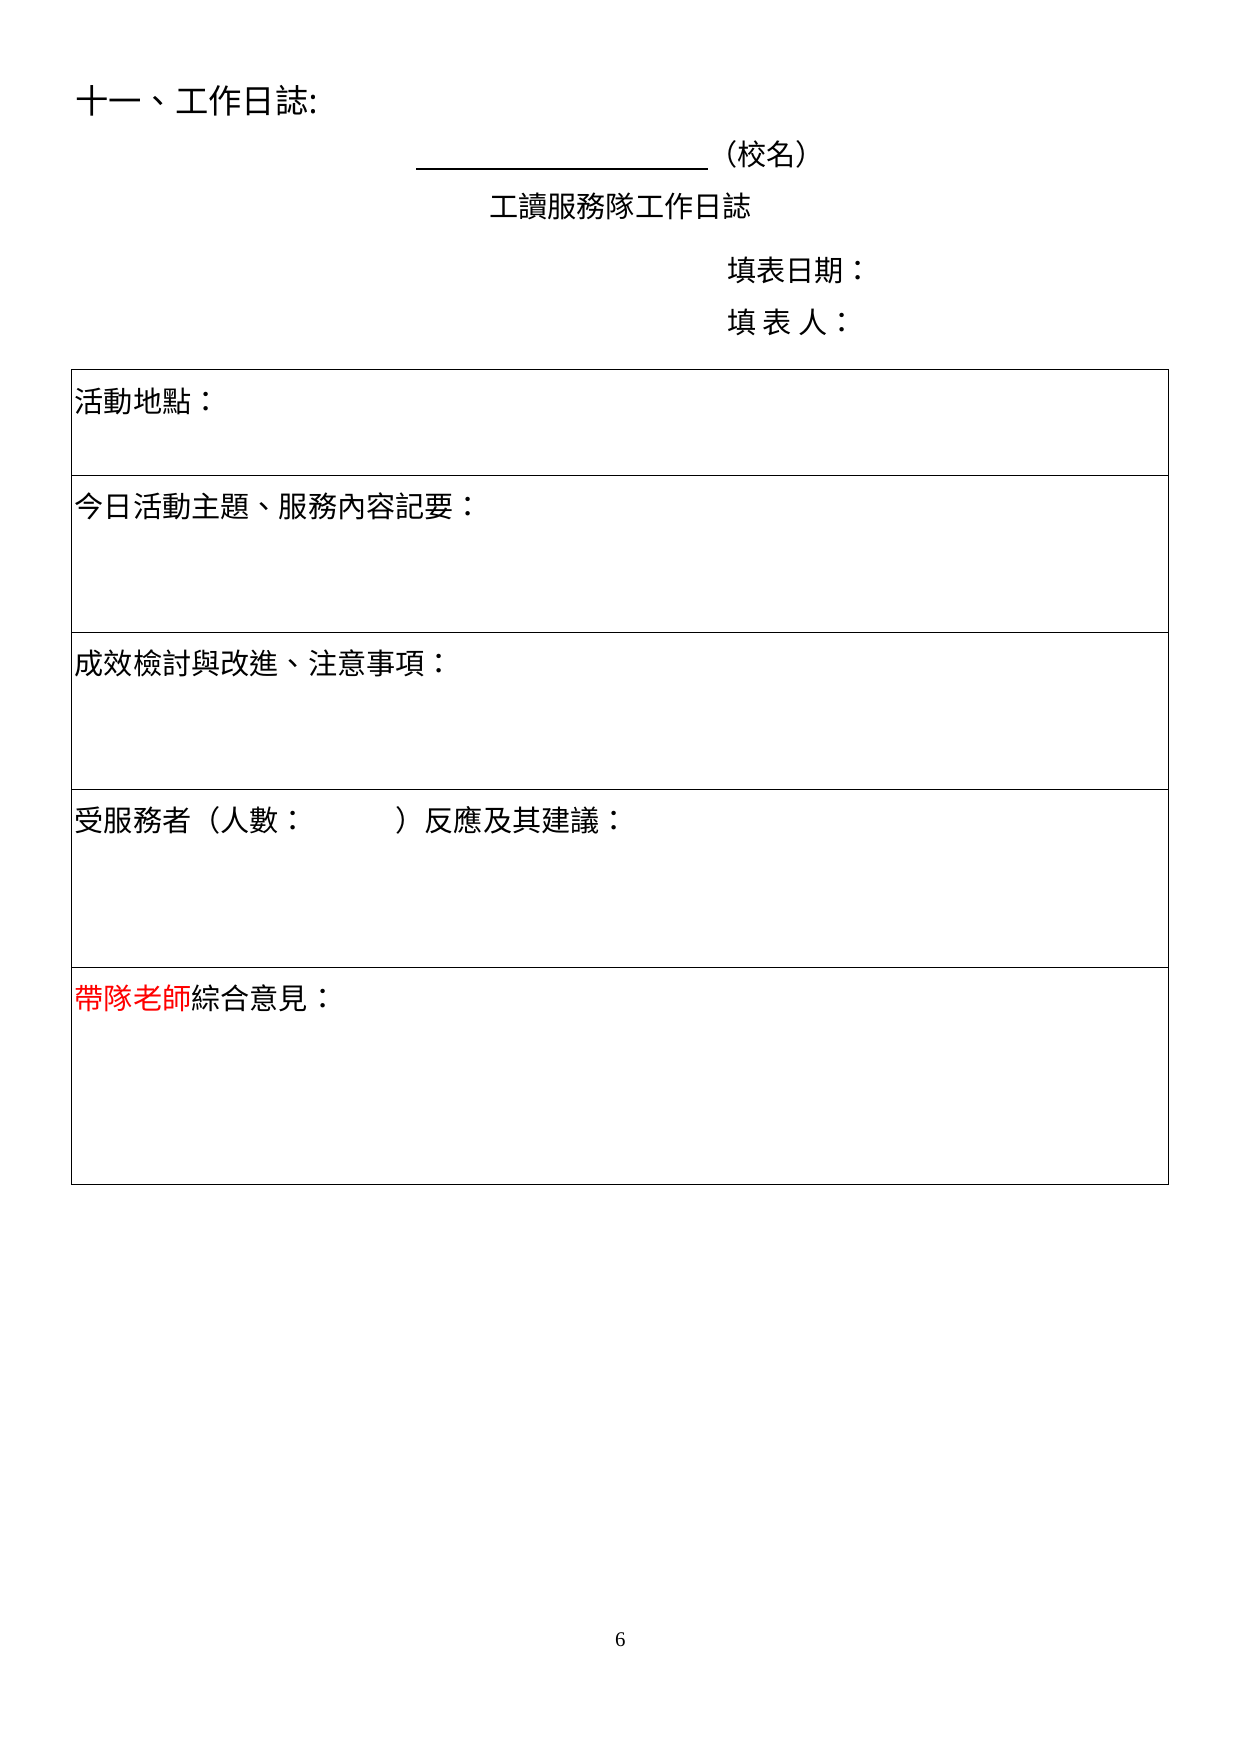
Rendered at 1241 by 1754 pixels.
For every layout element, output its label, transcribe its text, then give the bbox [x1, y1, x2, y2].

text （校名） [75, 123, 1165, 176]
text 十一、工作日誌: [75, 75, 1165, 123]
table_cell 帶隊老師綜合意見： [72, 968, 1168, 1184]
table_cell 受服務者（人數： ）反應及其建議： [72, 790, 1168, 967]
text 工讀服務隊工作日誌 [75, 176, 1165, 228]
table_cell 成效檢討與改進、注意事項： [72, 633, 1168, 789]
table_header 活動地點： [72, 370, 1168, 474]
text 填 表 人： [537, 292, 1165, 344]
table_cell 今日活動主題、服務內容記要： [72, 476, 1168, 632]
text 填表日期： [537, 240, 1165, 292]
